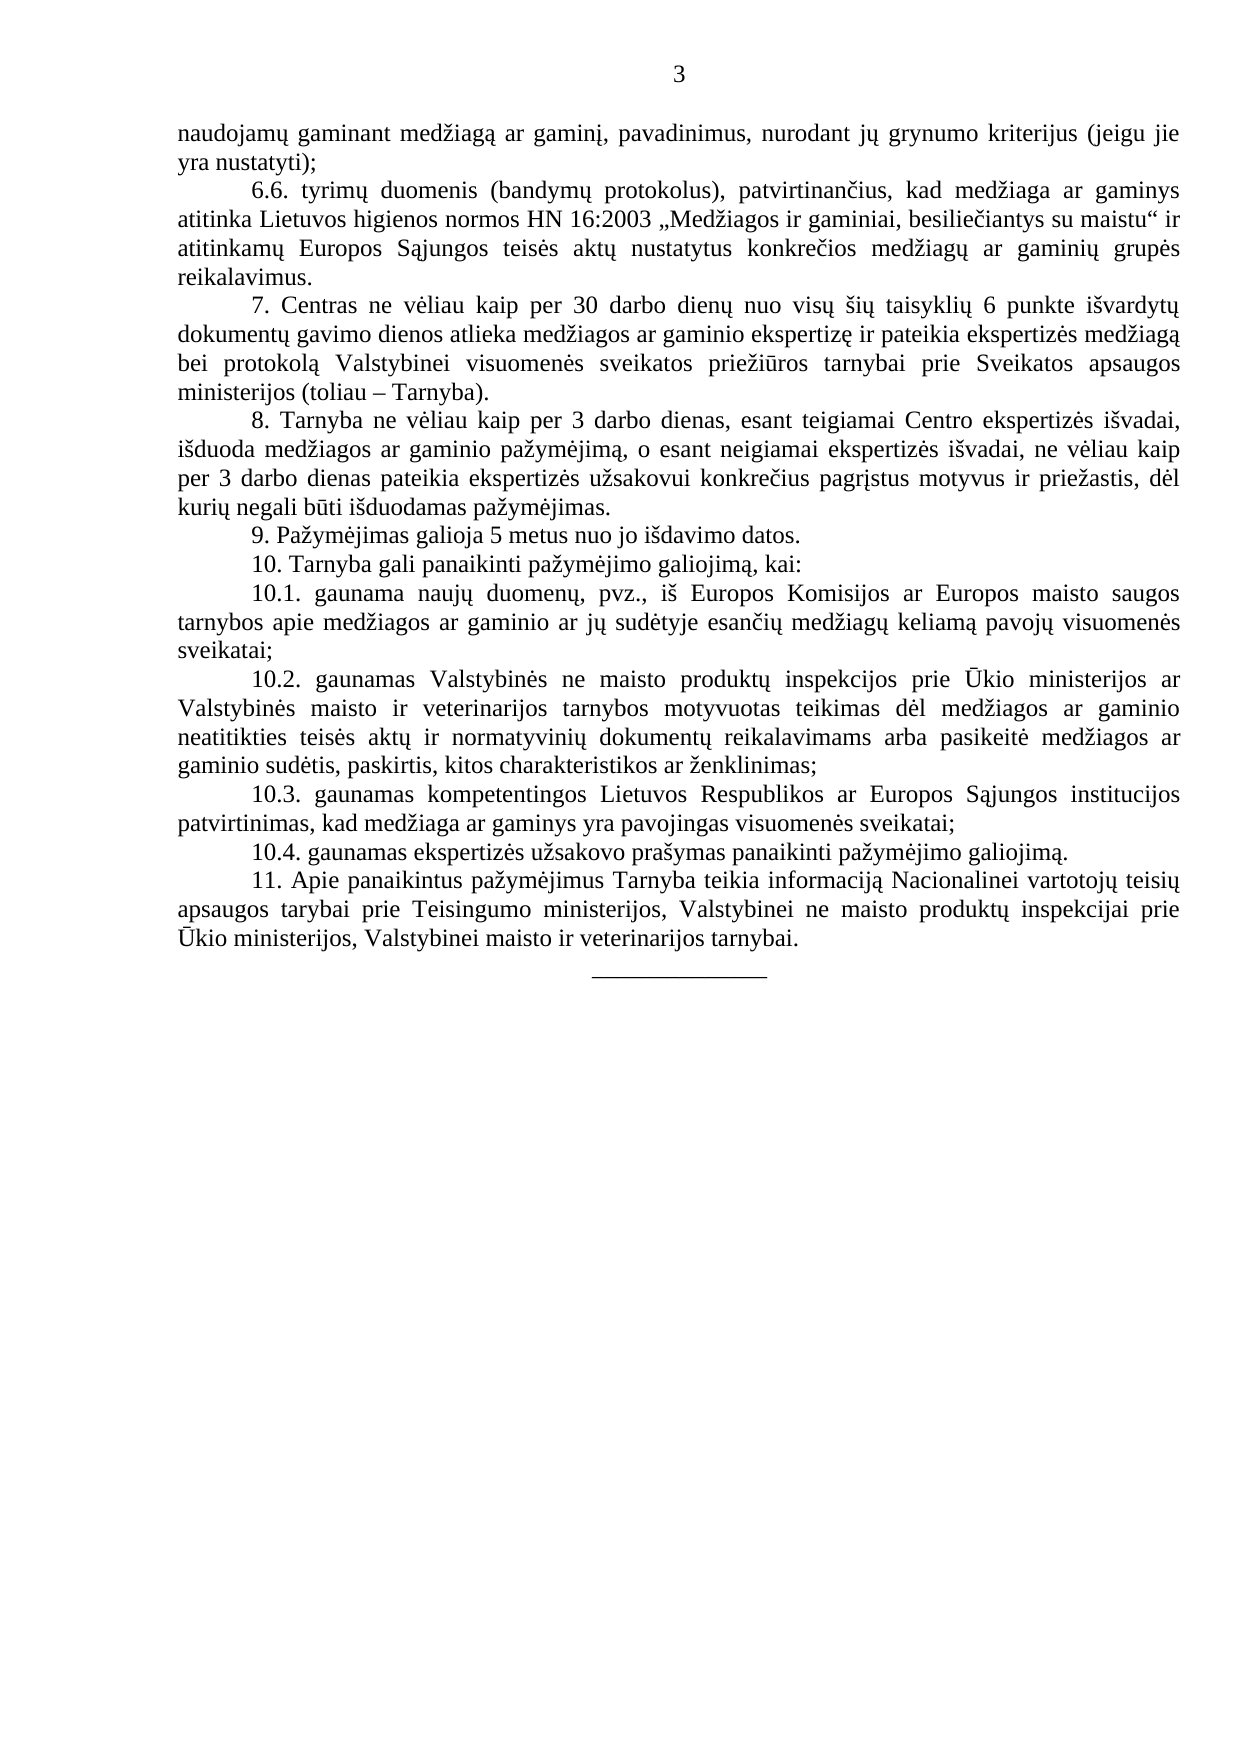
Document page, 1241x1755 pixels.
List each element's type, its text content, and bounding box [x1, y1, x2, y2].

text naudojamų gaminant medžiagą ar gaminį, pavadinimus, nurodant jų grynumo kriterijus (jeigu jie yra nustatyti); [177, 118, 1181, 176]
text 6.6. tyrimų duomenis (bandymų protokolus), patvirtinančius, kad medžiaga ar gaminys atitinka Lietuvos higienos normos HN 16:2003 „Medžiagos ir gaminiai, besiliečiantys su maistu“ ir atitinkamų Europos Sąjungos teisės aktų nustatytus konkrečios medžiagų ar gaminių grupės reikalavimus. [177, 176, 1181, 291]
text 10. Tarnyba gali panaikinti pažymėjimo galiojimą, kai: [177, 549, 1181, 578]
text 9. Pažymėjimas galioja 5 metus nuo jo išdavimo datos. [177, 521, 1181, 549]
text 10.2. gaunamas Valstybinės ne maisto produktų inspekcijos prie Ūkio ministerijos ar Valstybinės maisto ir veterinarijos tarnybos motyvuotas teikimas dėl medžiagos ar gaminio neatitikties teisės aktų ir normatyvinių dokumentų reikalavimams arba pasikeitė medžiagos ar gaminio sudėtis, paskirtis, kitos charakteristikos ar ženklinimas; [177, 664, 1181, 779]
text 10.1. gaunama naujų duomenų, pvz., iš Europos Komisijos ar Europos maisto saugos tarnybos apie medžiagos ar gaminio ar jų sudėtyje esančių medžiagų keliamą pavojų visuomenės sveikatai; [177, 578, 1181, 664]
text ______________ [177, 952, 1181, 981]
text 7. Centras ne vėliau kaip per 30 darbo dienų nuo visų šių taisyklių 6 punkte išvardytų dokumentų gavimo dienos atlieka medžiagos ar gaminio ekspertizę ir pateikia ekspertizės medžiagą bei protokolą Valstybinei visuomenės sveikatos priežiūros tarnybai prie Sveikatos apsaugos ministerijos (toliau – Tarnyba). [177, 291, 1181, 406]
text 10.3. gaunamas kompetentingos Lietuvos Respublikos ar Europos Sąjungos institucijos patvirtinimas, kad medžiaga ar gaminys yra pavojingas visuomenės sveikatai; [177, 779, 1181, 837]
text 10.4. gaunamas ekspertizės užsakovo prašymas panaikinti pažymėjimo galiojimą. [177, 837, 1181, 866]
text 11. Apie panaikintus pažymėjimus Tarnyba teikia informaciją Nacionalinei vartotojų teisių apsaugos tarybai prie Teisingumo ministerijos, Valstybinei ne maisto produktų inspekcijai prie Ūkio ministerijos, Valstybinei maisto ir veterinarijos tarnybai. [177, 866, 1181, 952]
text 8. Tarnyba ne vėliau kaip per 3 darbo dienas, esant teigiamai Centro ekspertizės išvadai, išduoda medžiagos ar gaminio pažymėjimą, o esant neigiamai ekspertizės išvadai, ne vėliau kaip per 3 darbo dienas pateikia ekspertizės užsakovui konkrečius pagrįstus motyvus ir priežastis, dėl kurių negali būti išduodamas pažymėjimas. [177, 406, 1181, 521]
